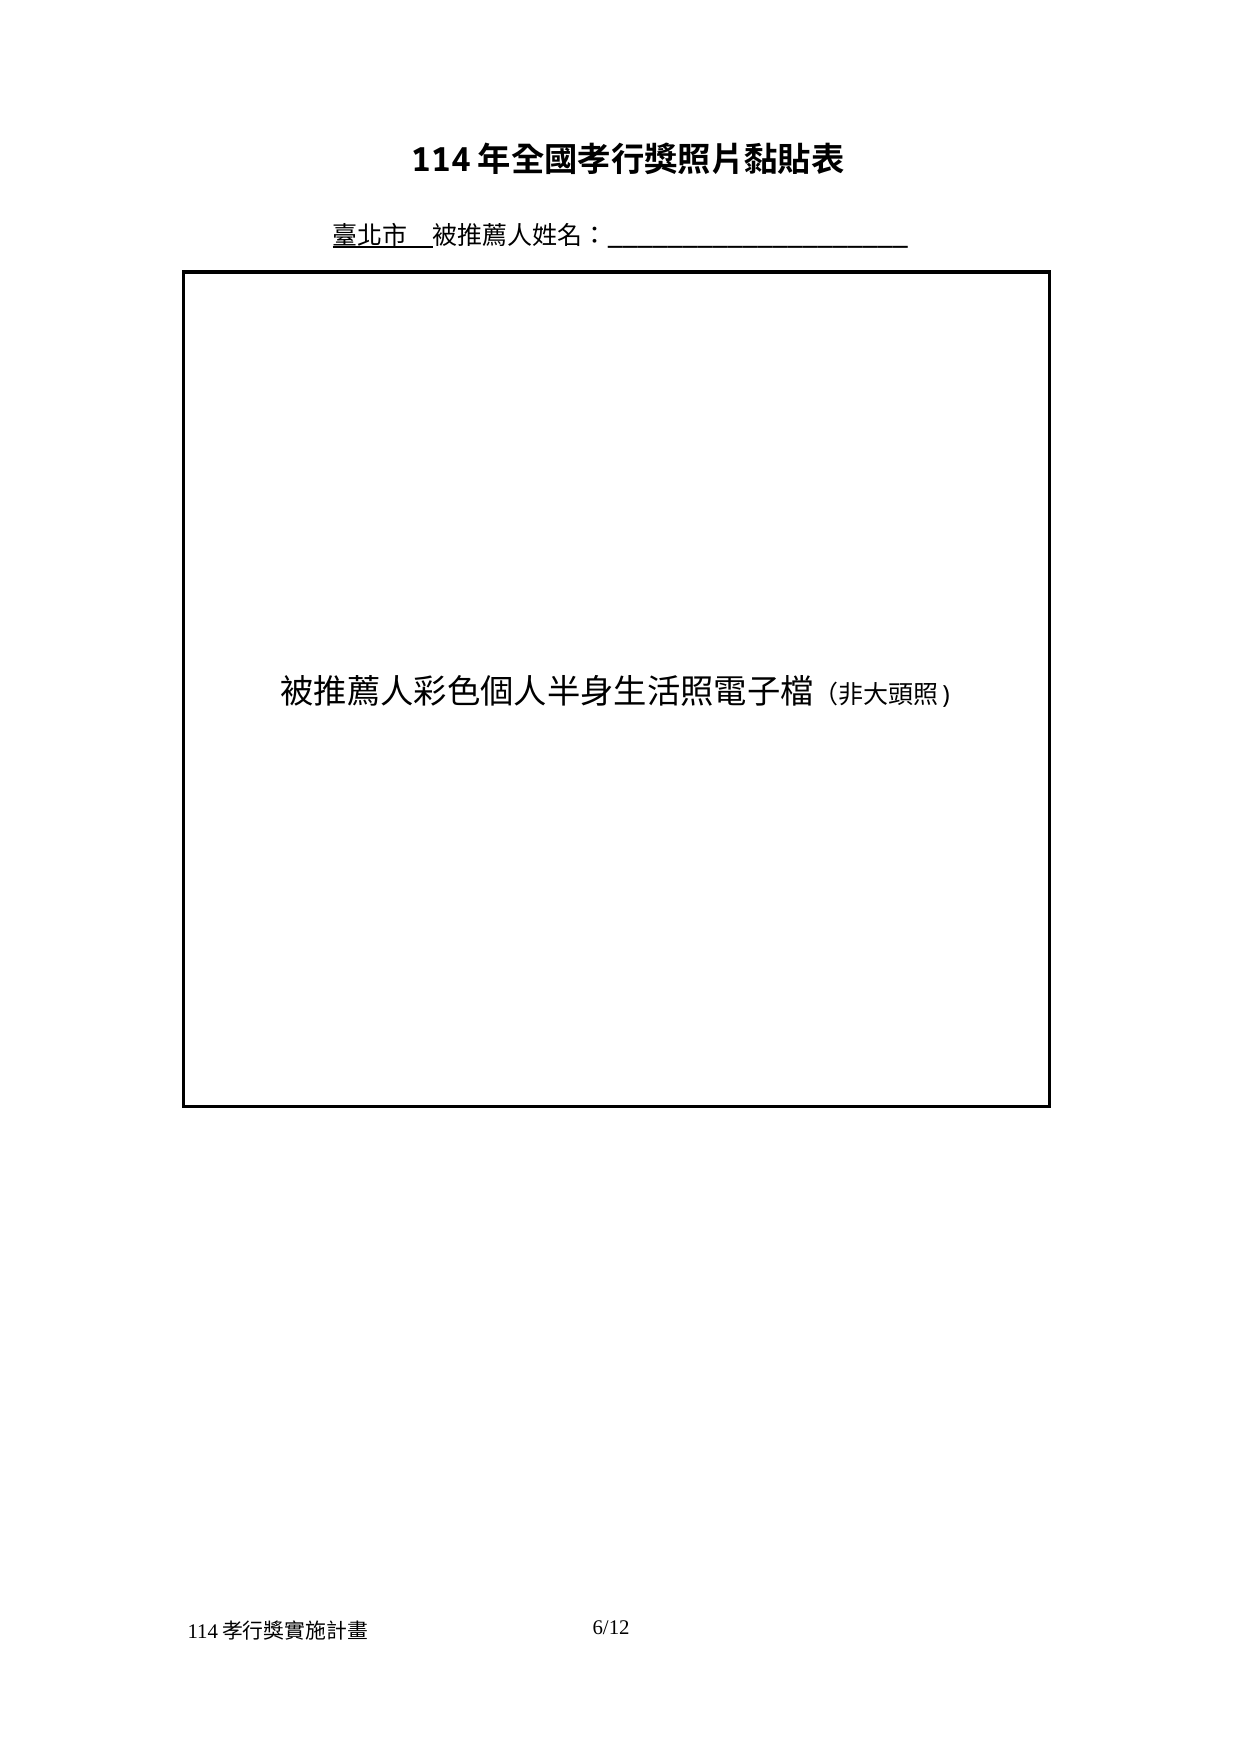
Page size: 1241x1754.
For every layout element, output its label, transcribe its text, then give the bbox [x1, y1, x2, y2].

text 114年全國孝行獎照片黏貼表 [202, 133, 1053, 181]
text 臺北市 被推薦人姓名：____________________ [187, 215, 1053, 252]
table_header 被推薦人彩色個人半身生活照電子檔（非大頭照) [185, 274, 1048, 1105]
